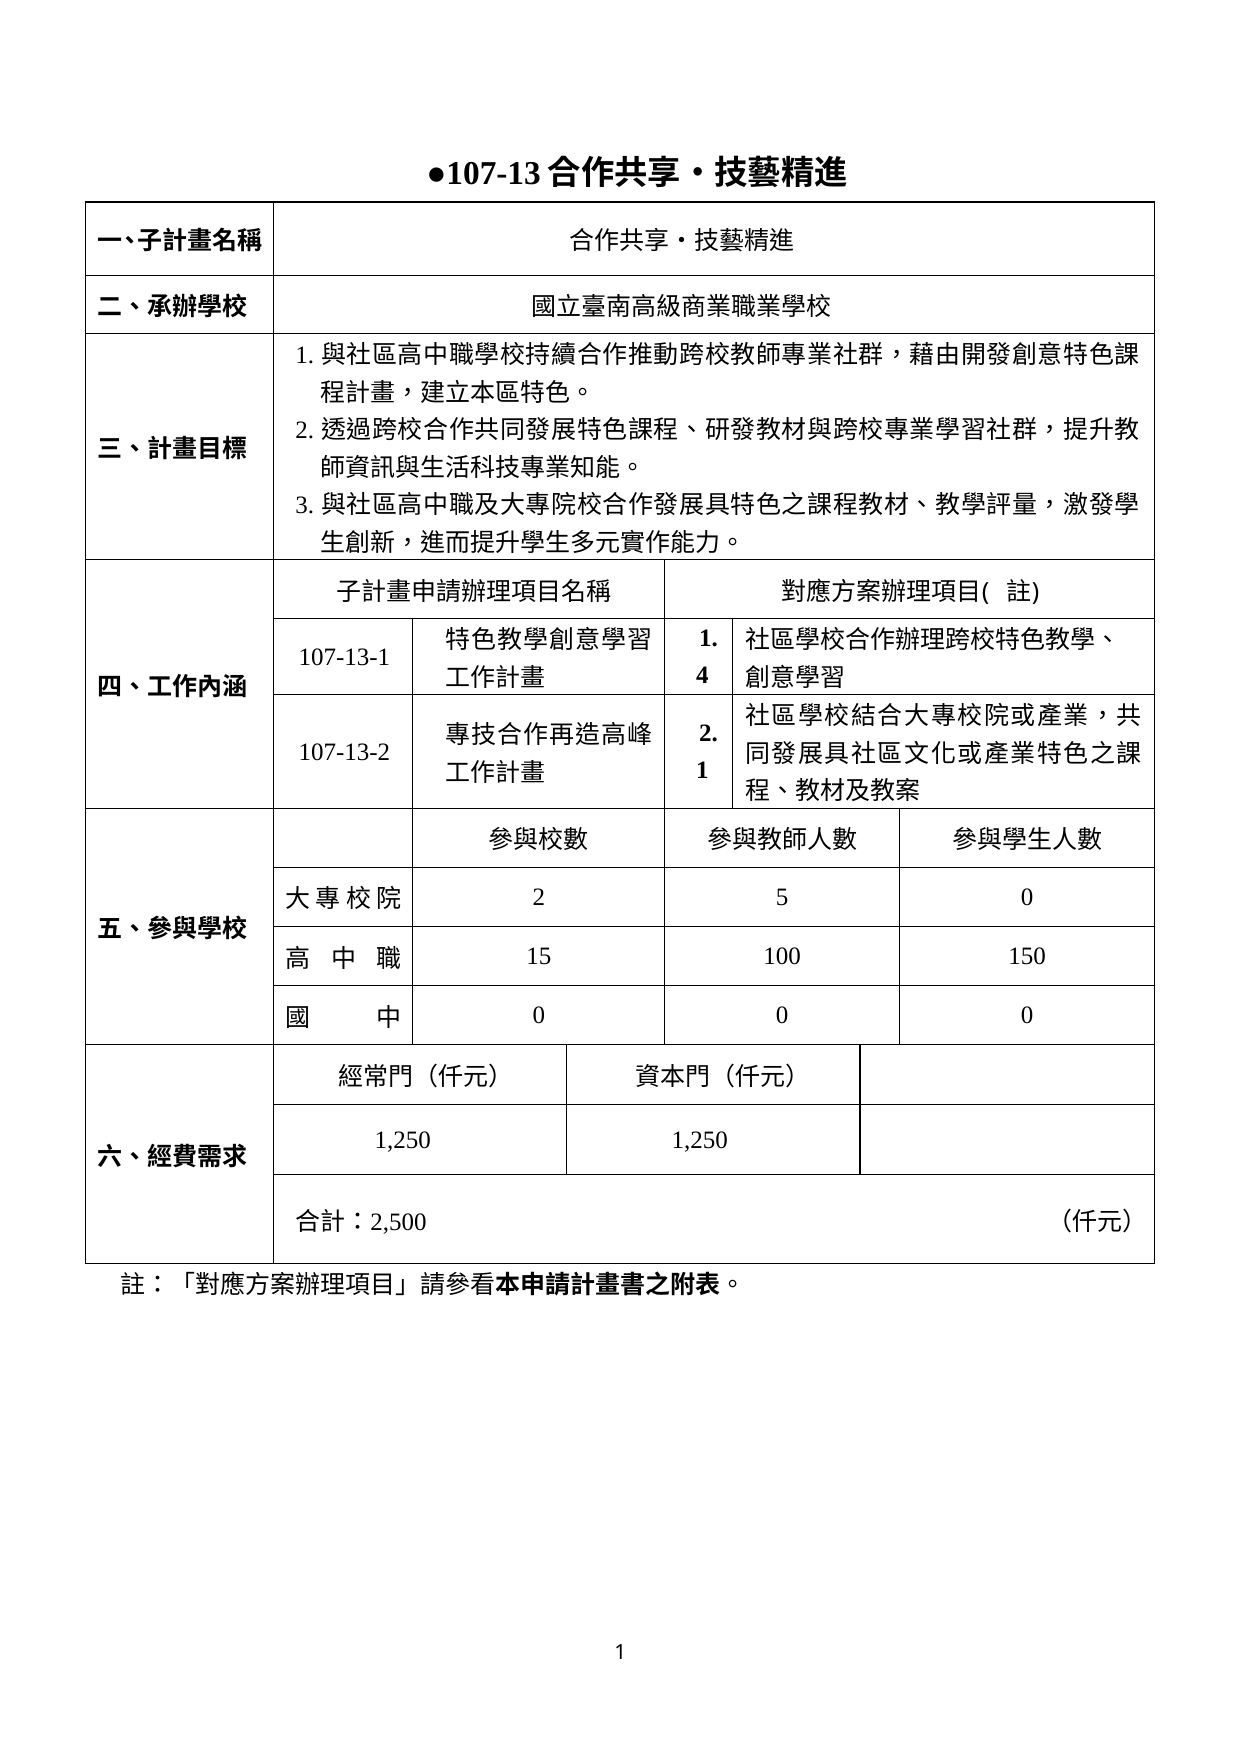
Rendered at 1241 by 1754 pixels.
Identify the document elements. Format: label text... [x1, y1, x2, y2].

table_cell 1,250 [274, 1105, 566, 1174]
table_cell 六、經費需求 [86, 1045, 273, 1263]
table_cell [274, 809, 412, 867]
table_cell [861, 1045, 1154, 1104]
subtitle ●107-13合作共享・技藝精進 [120, 146, 1120, 194]
table_header 合作共享・技藝精進 [274, 203, 1154, 275]
table_cell 1,250 [567, 1105, 859, 1174]
table_cell 5 [665, 868, 899, 926]
table_cell 1.4 [665, 619, 732, 694]
table_cell 0 [665, 986, 899, 1044]
table_cell 四、工作內涵 [86, 560, 273, 808]
table_cell 2 [413, 868, 664, 926]
table_cell 100 [665, 927, 899, 985]
table_cell 資本門（仟元） [567, 1045, 859, 1104]
table_cell 專技合作再造高峰工作計畫 [413, 695, 664, 808]
table_cell 參與教師人數 [665, 809, 899, 867]
table_header 一、子計畫名稱 [86, 203, 273, 275]
table_cell 參與校數 [413, 809, 664, 867]
table_cell 15 [413, 927, 664, 985]
table_cell 合計：2,500 [274, 1175, 1009, 1263]
text 註：「對應方案辦理項目」請參看本申請計畫書之附表。 [88, 1264, 1120, 1301]
table_cell 1.與社區高中職學校持續合作推動跨校教師專業社群，藉由開發創意特色課程計畫，建立本區特色。 2.透過跨校合作共同發展特色課程、研發教材與跨校專業學習社群，提升教師資訊與生活科技專業知能。 3.與社區高中職及大專院校合作發展具特色之課程教材、教學評量，激發學生創新，進而提升學生多元實作能力。 [274, 334, 1154, 559]
table_cell 0 [900, 986, 1154, 1044]
table_cell 150 [900, 927, 1154, 985]
table_cell 107-13-2 [274, 695, 412, 808]
table_cell 國中 [274, 986, 412, 1044]
table_cell 107-13-1 [274, 619, 412, 694]
table_cell 國立臺南高級商業職業學校 [274, 276, 1154, 333]
table_cell 社區學校結合大專校院或產業，共同發展具社區文化或產業特色之課程、教材及教案 [733, 695, 1154, 808]
table_cell 對應方案辦理項目(註) [665, 560, 1154, 618]
table_cell （仟元） [1009, 1175, 1154, 1263]
table_cell 子計畫申請辦理項目名稱 [274, 560, 664, 618]
table_cell 經常門（仟元） [274, 1045, 566, 1104]
table_cell 0 [413, 986, 664, 1044]
table_cell 參與學生人數 [900, 809, 1154, 867]
table_cell 高中職 [274, 927, 412, 985]
table_cell 五、參與學校 [86, 809, 273, 1044]
table_cell 0 [900, 868, 1154, 926]
table_cell 2.1 [665, 695, 732, 808]
table_cell [861, 1105, 1154, 1174]
table_cell 二、承辦學校 [86, 276, 273, 333]
table_cell 社區學校合作辦理跨校特色教學、創意學習 [733, 619, 1154, 694]
table_cell 三、計畫目標 [86, 334, 273, 559]
table_cell 大專校院 [274, 868, 412, 926]
table_cell 特色教學創意學習工作計畫 [413, 619, 664, 694]
